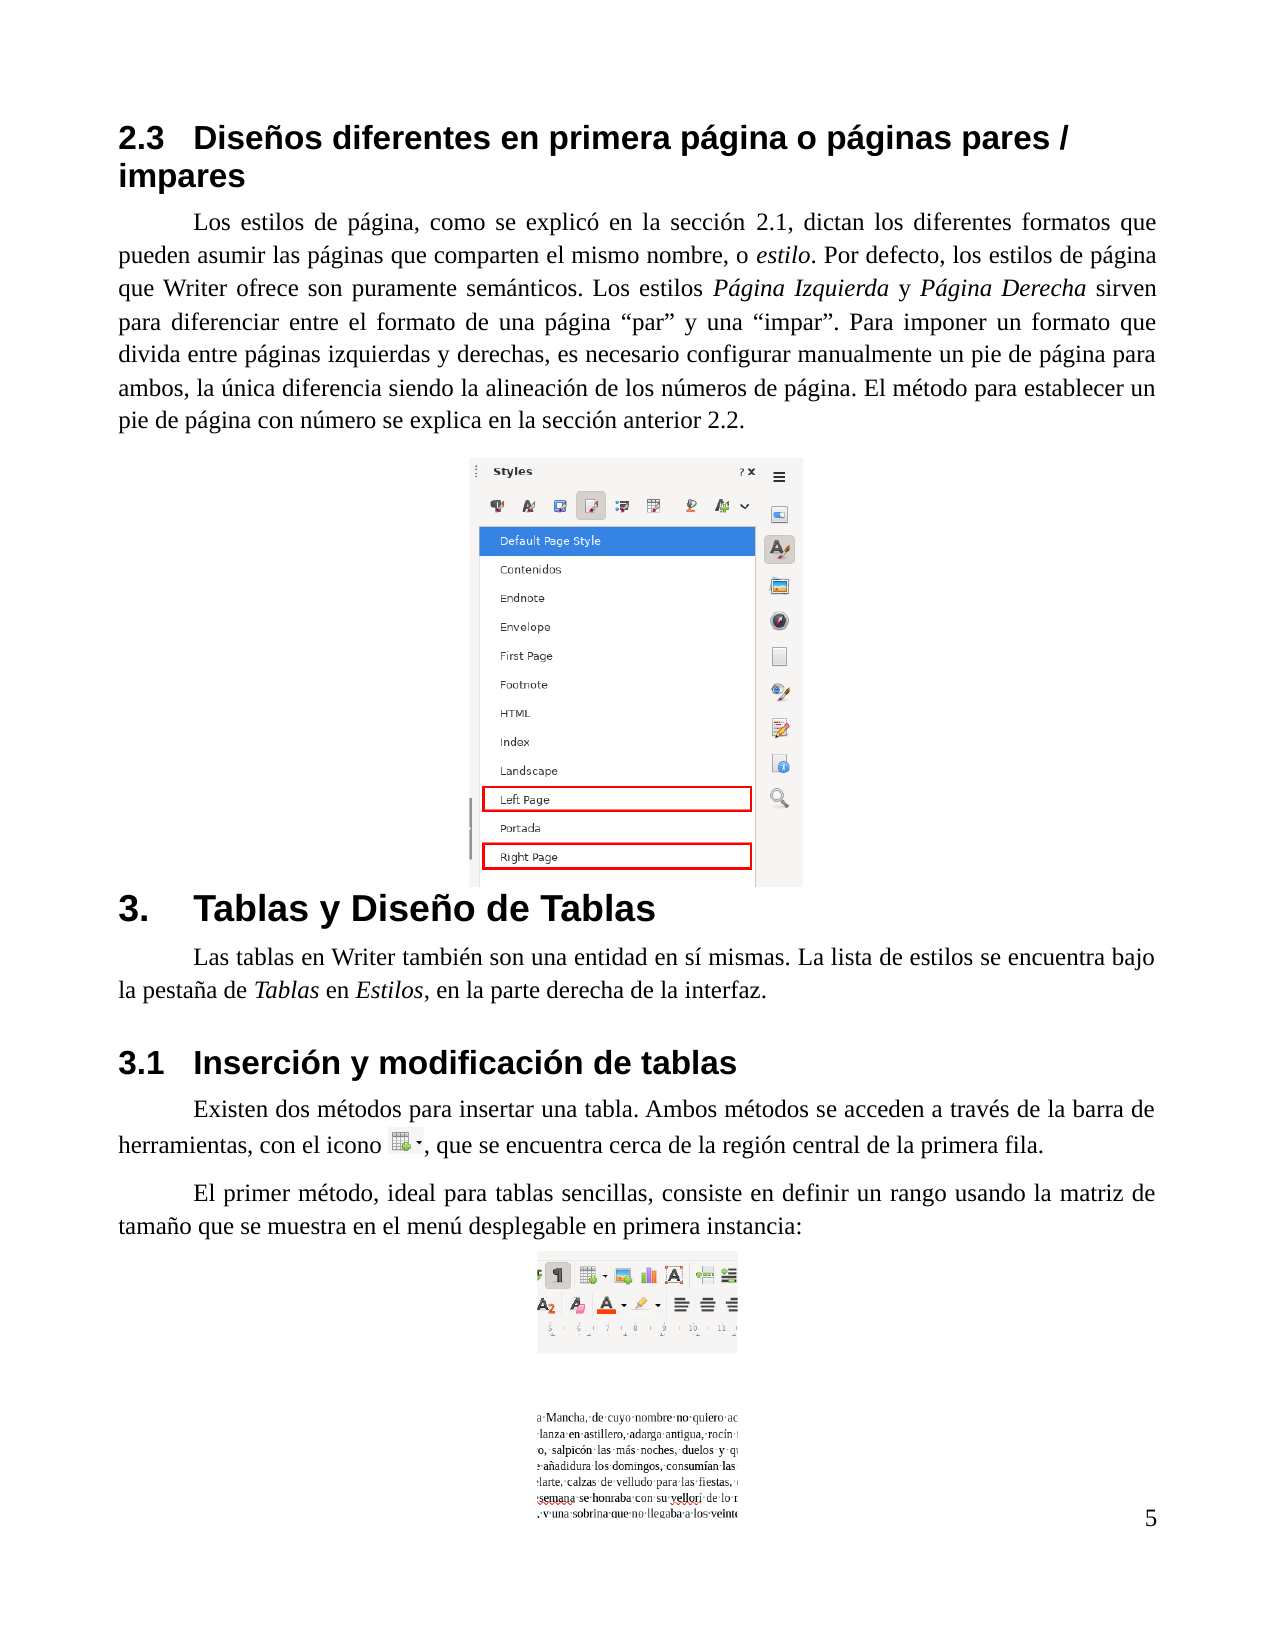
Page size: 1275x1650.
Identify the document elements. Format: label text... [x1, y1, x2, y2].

picture [537, 1251, 738, 1518]
picture [388, 1127, 424, 1154]
subtitle Inserción y modificación de tablas [118, 1043, 1157, 1082]
text El primer método, ideal para tablas sencillas, consiste en definir un rango usando la matriz de tamaño que se muestra en el menú desplegable en primera instancia: [118, 1178, 1157, 1239]
text Las tablas en Writer también son una entidad en sí mismas. La lista de estilos se encuentra bajo la pestaña de Tablas en Estilos, en la parte derecha de la interfaz. [118, 942, 1157, 1004]
text Existen dos métodos para insertar una tabla. Ambos métodos se acceden a través de la barra de herramientas, con el icono , que se encuentra cerca de la región central de la primera fila. [118, 1094, 1157, 1159]
subtitle Tablas y Diseño de Tablas [118, 478, 1157, 929]
subtitle Diseños diferentes en primera página o páginas pares / impares [118, 118, 1157, 195]
text Los estilos de página, como se explicó en la sección 2.1, dictan los diferentes formatos que pueden asumir las páginas que comparten el mismo nombre, o estilo. Por defecto, los estilos de página que Writer ofrece son puramente semánticos. Los estilos Página Izquierda y Página Derecha sirven para diferenciar entre el formato de una página “par” y una “impar”. Para imponer un formato que divida entre páginas izquierdas y derechas, es necesario configurar manualmente un pie de página para ambos, la única diferencia siendo la alineación de los números de página. El método para establecer un pie de página con número se explica en la sección anterior 2.2. [118, 207, 1157, 434]
picture [469, 458, 806, 887]
